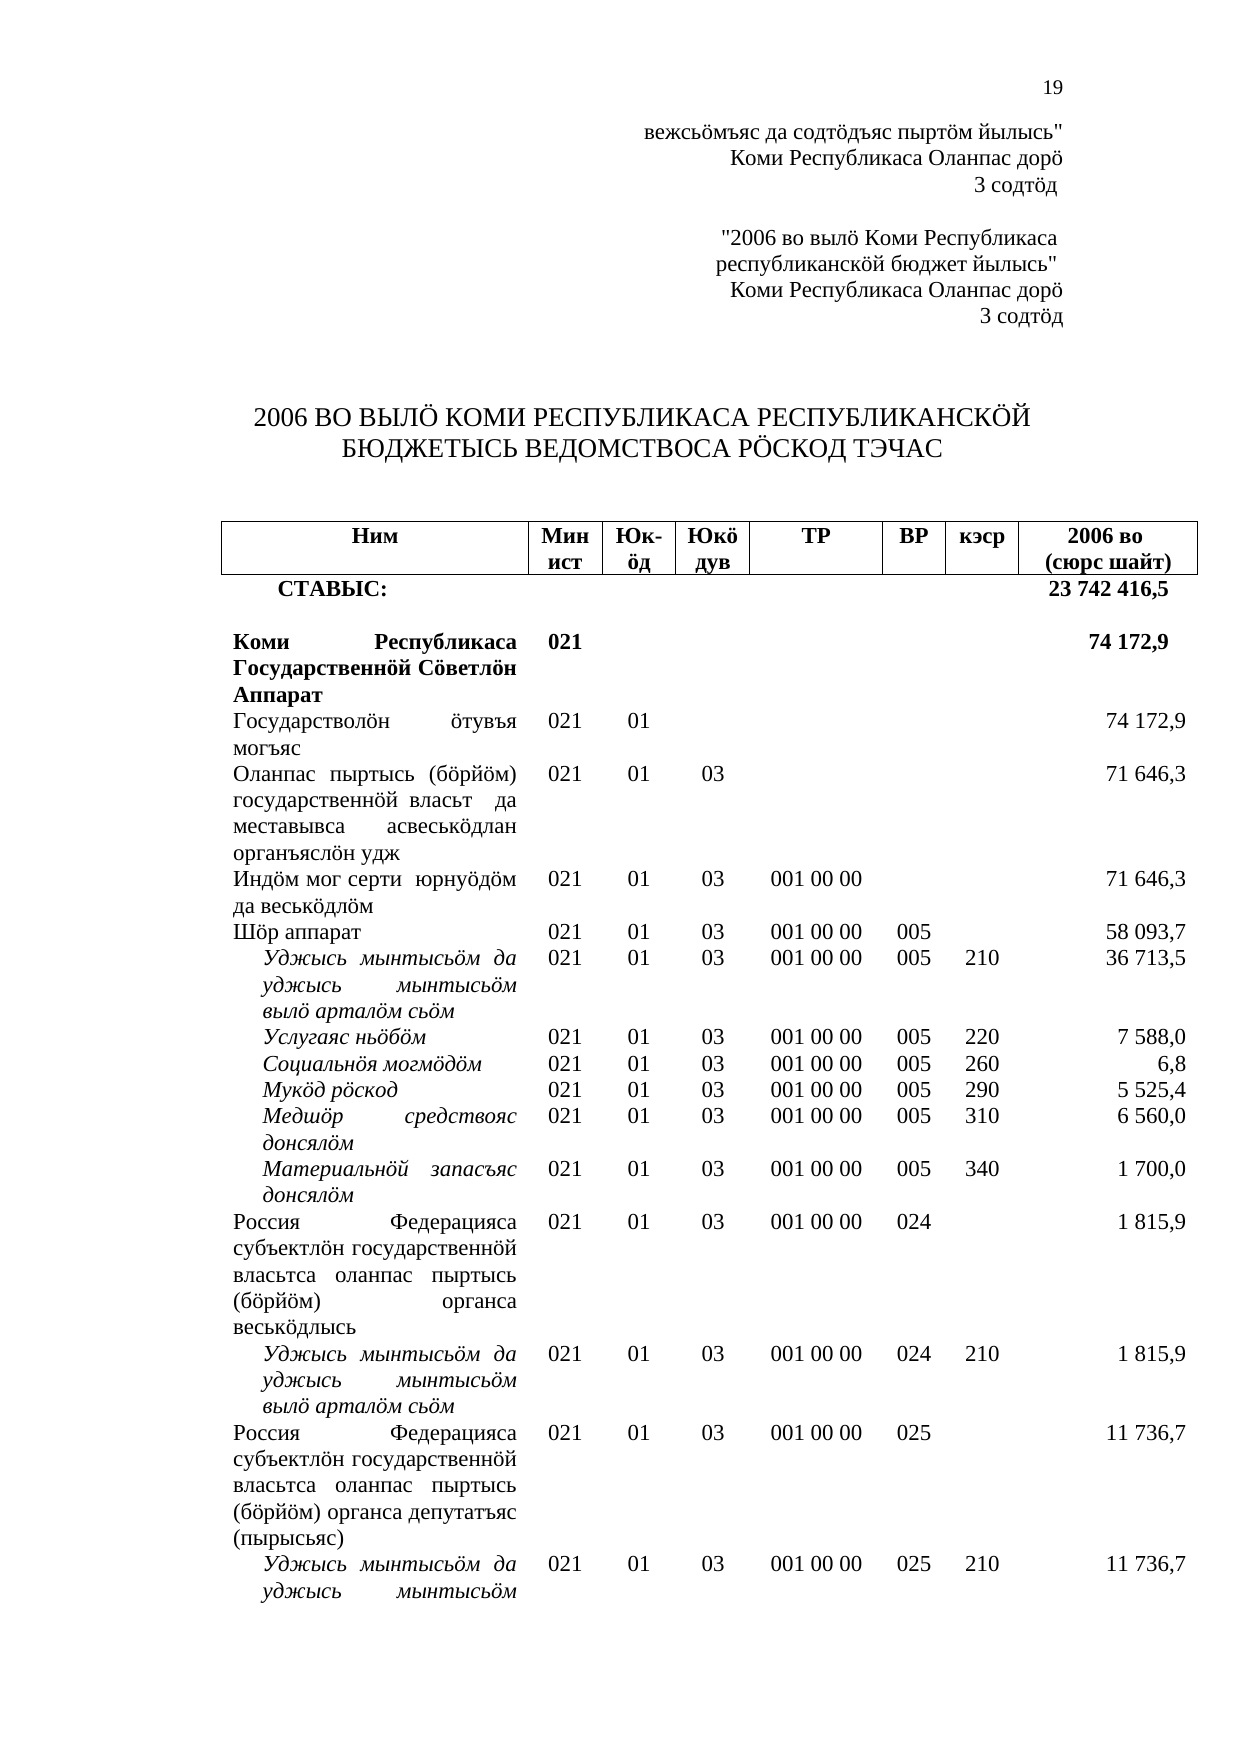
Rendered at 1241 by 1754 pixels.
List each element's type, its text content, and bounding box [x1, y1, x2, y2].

table_cell 11 736,7 [1019, 1551, 1197, 1603]
table_cell 005 [883, 1076, 945, 1102]
table_cell Россия Федерацияса субъектлöн государственнöй власьтса оланпас пыртысь (бöрйöм) органса веськöдлысь [222, 1208, 528, 1340]
table_cell [1197, 1340, 1240, 1419]
table_cell [1197, 1155, 1240, 1208]
table_cell [602, 628, 676, 707]
table_cell [750, 575, 882, 602]
table_cell 001 00 00 [750, 1076, 882, 1102]
table_cell Материальнöй запасъяс донсялöм [222, 1155, 528, 1208]
table_cell 74 172,9 [1019, 707, 1197, 760]
table_cell [1019, 602, 1197, 628]
table_cell 001 00 00 [750, 1024, 882, 1050]
table_cell 210 [945, 1340, 1019, 1419]
table_cell [1197, 1103, 1240, 1155]
table_cell 03 [676, 1155, 750, 1208]
table_cell [528, 575, 602, 602]
table_cell 71 646,3 [1019, 760, 1197, 865]
text вежсьöмъяс да содтöдъяс пыртöм йылысь" [222, 118, 1063, 144]
table_cell [1197, 1419, 1240, 1551]
table_cell [1197, 602, 1240, 628]
table_cell [883, 865, 945, 918]
table_cell [945, 707, 1019, 760]
table_cell [945, 760, 1019, 865]
table_cell [676, 575, 750, 602]
table_cell 5 525,4 [1019, 1076, 1197, 1102]
table_cell [1197, 707, 1240, 760]
table_cell [1197, 1024, 1240, 1050]
table_cell [750, 707, 882, 760]
table_cell Медшöр средствояс донсялöм [222, 1103, 528, 1155]
table_cell 03 [676, 1024, 750, 1050]
table_cell 001 00 00 [750, 1050, 882, 1076]
table_cell 001 00 00 [750, 1208, 882, 1340]
text Коми Республикаса Оланпас дорö [222, 144, 1063, 171]
table_cell 03 [676, 760, 750, 865]
table_cell 74 172,9 [1019, 628, 1197, 707]
table_cell 01 [602, 944, 676, 1023]
table_header ВР [883, 522, 945, 574]
table_header кэср [946, 522, 1018, 574]
table_header [1198, 521, 1240, 574]
table_cell Уджысь мынтысьöм да уджысь мынтысьöм вылö арталöм сьöм [222, 1340, 528, 1419]
table_cell 025 [883, 1551, 945, 1603]
table_cell 1 815,9 [1019, 1208, 1197, 1340]
table_cell [1197, 918, 1240, 944]
table_cell 03 [676, 1076, 750, 1102]
table_cell [883, 602, 945, 628]
table_cell 001 00 00 [750, 1103, 882, 1155]
table_cell 001 00 00 [750, 1551, 882, 1603]
table_cell [883, 628, 945, 707]
text республиканскöй бюджет йылысь" [222, 250, 1063, 276]
table_cell 01 [602, 707, 676, 760]
table_cell [945, 628, 1019, 707]
table_cell 001 00 00 [750, 1340, 882, 1419]
table_cell 021 [528, 1103, 602, 1155]
table_header 2006 во (сюрс шайт) [1019, 522, 1197, 574]
table_cell 005 [883, 1155, 945, 1208]
table_cell Оланпас пыртысь (бöрйöм) государственнöй власьт да меставывса асвеськöдлан органъяслöн удж [222, 760, 528, 865]
table_cell 001 00 00 [750, 944, 882, 1023]
table_cell 021 [528, 1551, 602, 1603]
table_cell [945, 1419, 1019, 1551]
table_cell 021 [528, 1419, 602, 1551]
table_cell 6 560,0 [1019, 1103, 1197, 1155]
table_cell 01 [602, 865, 676, 918]
table_cell Россия Федерацияса субъектлöн государственнöй власьтса оланпас пыртысь (бöрйöм) органса депутатъяс (пырысьяс) [222, 1419, 528, 1551]
table_cell 005 [883, 944, 945, 1023]
table_cell [1197, 1208, 1240, 1340]
table_header Минист [529, 522, 602, 574]
table_cell 01 [602, 1076, 676, 1102]
table_cell 01 [602, 1155, 676, 1208]
table_cell [883, 707, 945, 760]
table_cell 71 646,3 [1019, 865, 1197, 918]
table_cell [1197, 865, 1240, 918]
table_cell 23 742 416,5 [1019, 575, 1197, 602]
table_cell СТАВЫС: [222, 575, 528, 602]
table_header Ним [222, 522, 528, 574]
table_cell 021 [528, 1208, 602, 1340]
table_cell 260 [945, 1050, 1019, 1076]
table_cell 005 [883, 1050, 945, 1076]
table_cell [945, 602, 1019, 628]
table_cell 021 [528, 760, 602, 865]
text 3 содтöд [222, 171, 1063, 197]
table_cell 1 815,9 [1019, 1340, 1197, 1419]
table_cell [1197, 1050, 1240, 1076]
table_cell [750, 760, 882, 865]
table_cell Социальнöя могмöдöм [222, 1050, 528, 1076]
table_cell 021 [528, 707, 602, 760]
table_cell 11 736,7 [1019, 1419, 1197, 1551]
table_cell 01 [602, 1024, 676, 1050]
text Коми Республикаса Оланпас дорö [222, 276, 1063, 303]
table_cell Индöм мог серти юрнуöдöм да веськöдлöм [222, 865, 528, 918]
table_cell Государстволöн öтувъя могъяс [222, 707, 528, 760]
table_cell 03 [676, 1103, 750, 1155]
table_cell [945, 1208, 1019, 1340]
table_cell [945, 575, 1019, 602]
table_cell Уджысь мынтысьöм да уджысь мынтысьöм [222, 1551, 528, 1603]
table_cell 021 [528, 865, 602, 918]
table_cell [528, 602, 602, 628]
table_cell 024 [883, 1340, 945, 1419]
table_cell 001 00 00 [750, 918, 882, 944]
table_cell 03 [676, 1340, 750, 1419]
table_cell 024 [883, 1208, 945, 1340]
table_cell [676, 628, 750, 707]
table_cell 220 [945, 1024, 1019, 1050]
table_cell 021 [528, 1155, 602, 1208]
table_cell 021 [528, 1050, 602, 1076]
table_cell 210 [945, 944, 1019, 1023]
table_cell 005 [883, 1103, 945, 1155]
table_cell [1197, 574, 1240, 602]
table_cell 001 00 00 [750, 1419, 882, 1551]
table_cell 7 588,0 [1019, 1024, 1197, 1050]
table_cell [883, 575, 945, 602]
table_cell 01 [602, 1340, 676, 1419]
table_cell [1197, 760, 1240, 865]
table_cell 025 [883, 1419, 945, 1551]
table_cell [945, 918, 1019, 944]
table_cell 6,8 [1019, 1050, 1197, 1076]
table_cell 03 [676, 1419, 750, 1551]
table_cell 01 [602, 1551, 676, 1603]
table_cell [1197, 944, 1240, 1023]
table_cell 005 [883, 1024, 945, 1050]
table_cell 021 [528, 1340, 602, 1419]
table_cell 210 [945, 1551, 1019, 1603]
table_cell [883, 760, 945, 865]
table_cell Уджысь мынтысьöм да уджысь мынтысьöм вылö арталöм сьöм [222, 944, 528, 1023]
table_header ТР [750, 522, 882, 574]
table_cell 03 [676, 1551, 750, 1603]
table_cell 01 [602, 760, 676, 865]
table_cell 021 [528, 1024, 602, 1050]
table_cell 005 [883, 918, 945, 944]
table_cell [602, 575, 676, 602]
table_cell [945, 865, 1019, 918]
table_cell [222, 602, 528, 628]
table_cell 01 [602, 1208, 676, 1340]
table_cell 01 [602, 1103, 676, 1155]
table_cell 03 [676, 944, 750, 1023]
table_cell [676, 602, 750, 628]
table_cell 01 [602, 918, 676, 944]
table_cell 03 [676, 1208, 750, 1340]
table_cell [602, 602, 676, 628]
table_cell 310 [945, 1103, 1019, 1155]
table_cell 021 [528, 1076, 602, 1102]
table_cell Шöр аппарат [222, 918, 528, 944]
table_cell 1 700,0 [1019, 1155, 1197, 1208]
table_cell 021 [528, 918, 602, 944]
table_cell [1197, 1551, 1240, 1603]
table_cell [750, 628, 882, 707]
table_cell 340 [945, 1155, 1019, 1208]
table_header Юк- öд [603, 522, 675, 574]
table_cell [1197, 1076, 1240, 1102]
table_cell 03 [676, 1050, 750, 1076]
table_cell 36 713,5 [1019, 944, 1197, 1023]
table_cell 001 00 00 [750, 1155, 882, 1208]
table_cell Коми Республикаса Государственнöй Сöветлöн Аппарат [222, 628, 528, 707]
table_cell Услугаяс ньöбöм [222, 1024, 528, 1050]
table_cell 01 [602, 1050, 676, 1076]
table_cell [750, 602, 882, 628]
table_cell Мукöд рöскод [222, 1076, 528, 1102]
table_cell 58 093,7 [1019, 918, 1197, 944]
table_header Юкöдув [676, 522, 749, 574]
table_cell 290 [945, 1076, 1019, 1102]
table_cell [1197, 628, 1240, 707]
table_cell 01 [602, 1419, 676, 1551]
table_cell 03 [676, 865, 750, 918]
table_cell 03 [676, 918, 750, 944]
table_cell 001 00 00 [750, 865, 882, 918]
text "2006 во вылö Коми Республикаса [222, 223, 1063, 250]
text 2006 ВО ВЫЛÖ КОМИ РЕСПУБЛИКАСА РЕСПУБЛИКАНСКÖЙ БЮДЖЕТЫСЬ ВЕДОМСТВОСА РÖСКОД ТЭЧАС [222, 401, 1063, 463]
table_cell 021 [528, 944, 602, 1023]
text 3 содтöд [222, 303, 1063, 329]
table_cell [676, 707, 750, 760]
table_cell 021 [528, 628, 602, 707]
